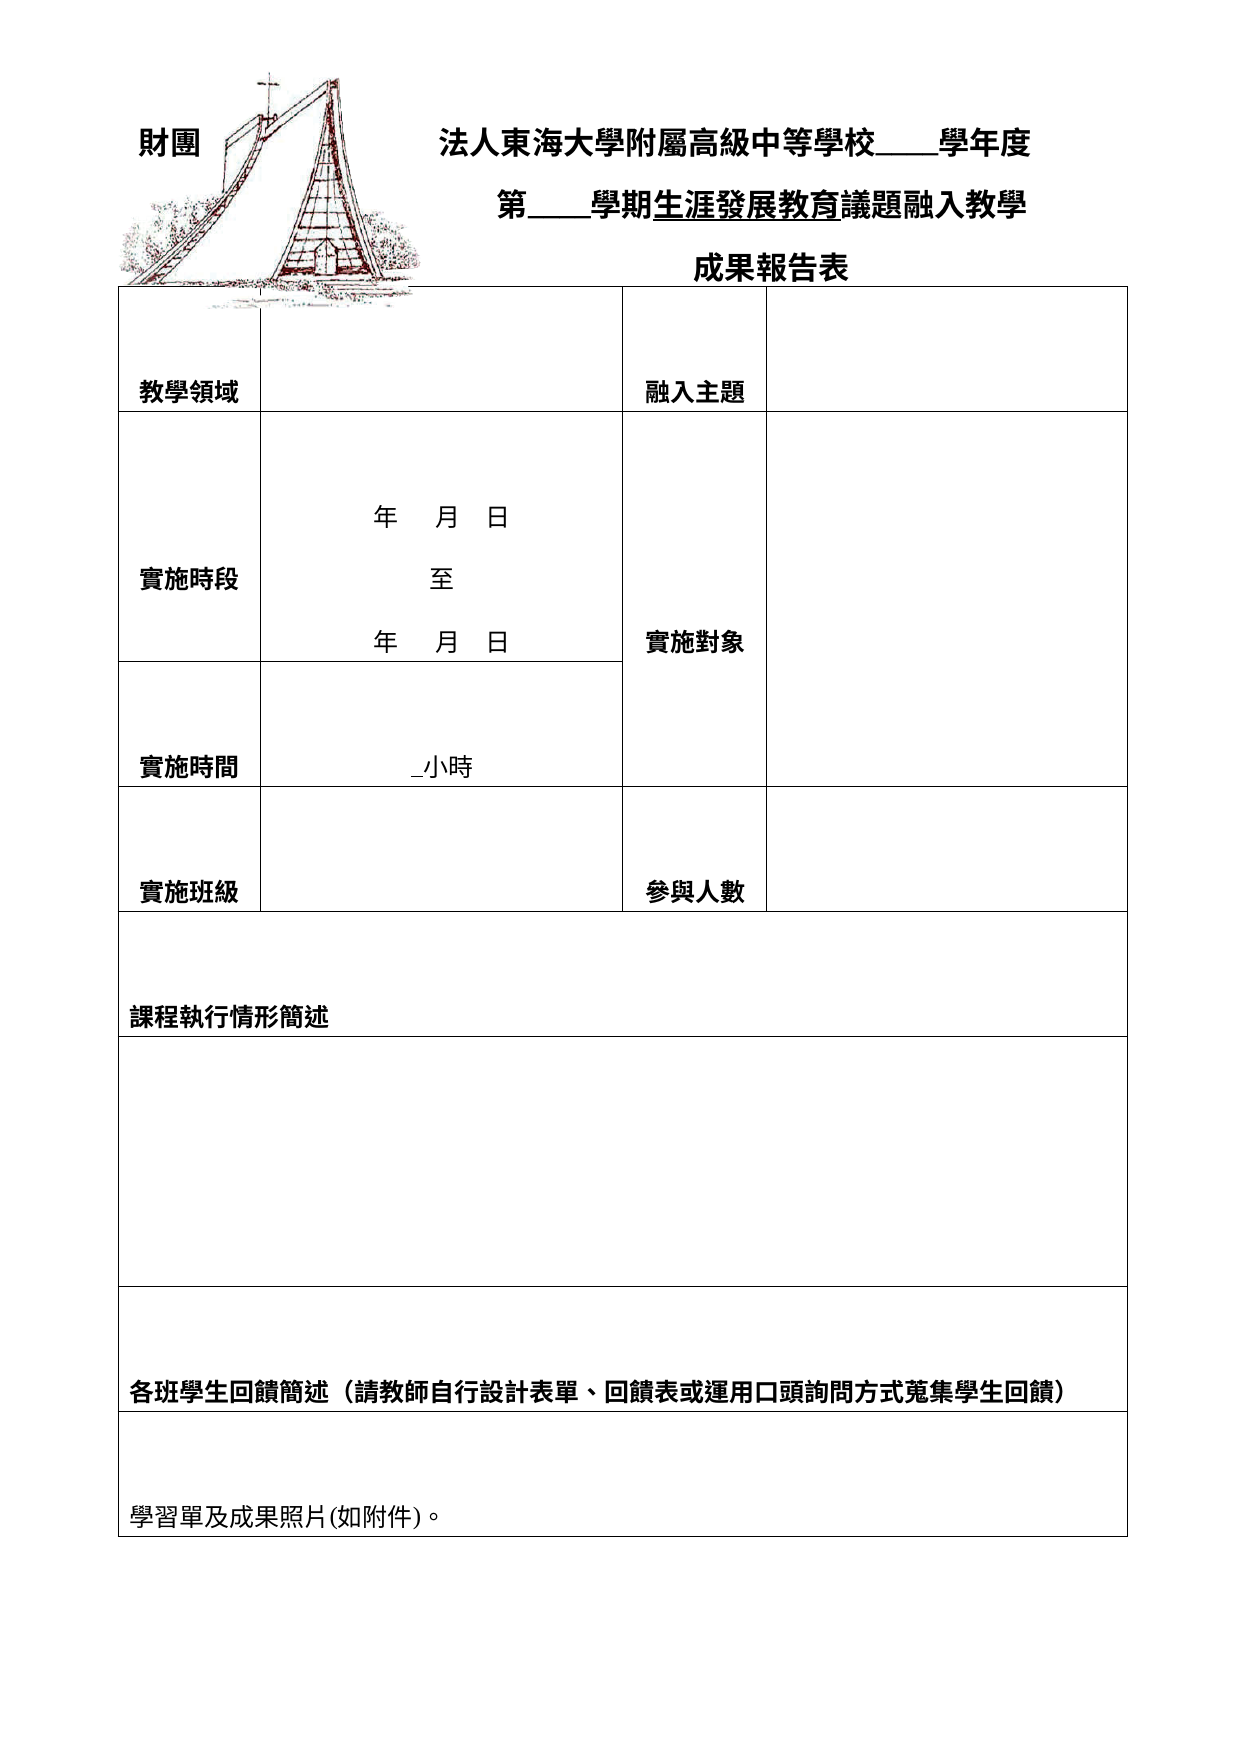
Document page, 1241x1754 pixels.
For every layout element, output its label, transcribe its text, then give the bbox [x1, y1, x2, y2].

table_cell [767, 412, 1127, 786]
table_cell 參與人數 [623, 787, 766, 911]
text [118, 269, 133, 286]
table_header [261, 287, 622, 411]
table_cell 小時 [261, 662, 622, 786]
table_cell 實施時段 [119, 412, 260, 661]
table_cell [119, 1037, 1127, 1286]
text [118, 224, 132, 255]
table_cell 實施時間 [119, 662, 260, 786]
text 成果報告表 [377, 224, 1122, 286]
text 法人東海大學附屬高級中等學校____學年度 [341, 99, 1122, 161]
table_cell [767, 787, 1127, 911]
table_cell 各班學生回饋簡述（請教師自行設計表單、回饋表或運用口頭詢問方式蒐集學生回饋） [119, 1287, 1127, 1411]
text 第____學期生涯發展教育議題融入教學 [348, 161, 1122, 224]
table_cell 年 月 日 至 年 月 日 [261, 412, 622, 661]
table_cell [261, 787, 622, 911]
table_cell 實施對象 [623, 412, 766, 786]
table_cell 課程執行情形簡述 [119, 912, 1127, 1036]
table_cell 學習單及成果照片(如附件)。 [119, 1412, 1127, 1536]
text 財團 [118, 99, 266, 161]
table_header [261, 289, 313, 295]
text [118, 161, 221, 224]
table_header [767, 287, 1127, 411]
table_header 融入主題 [623, 287, 766, 411]
table_cell 實施班級 [119, 787, 260, 911]
table_header 教學領域 [119, 287, 260, 411]
